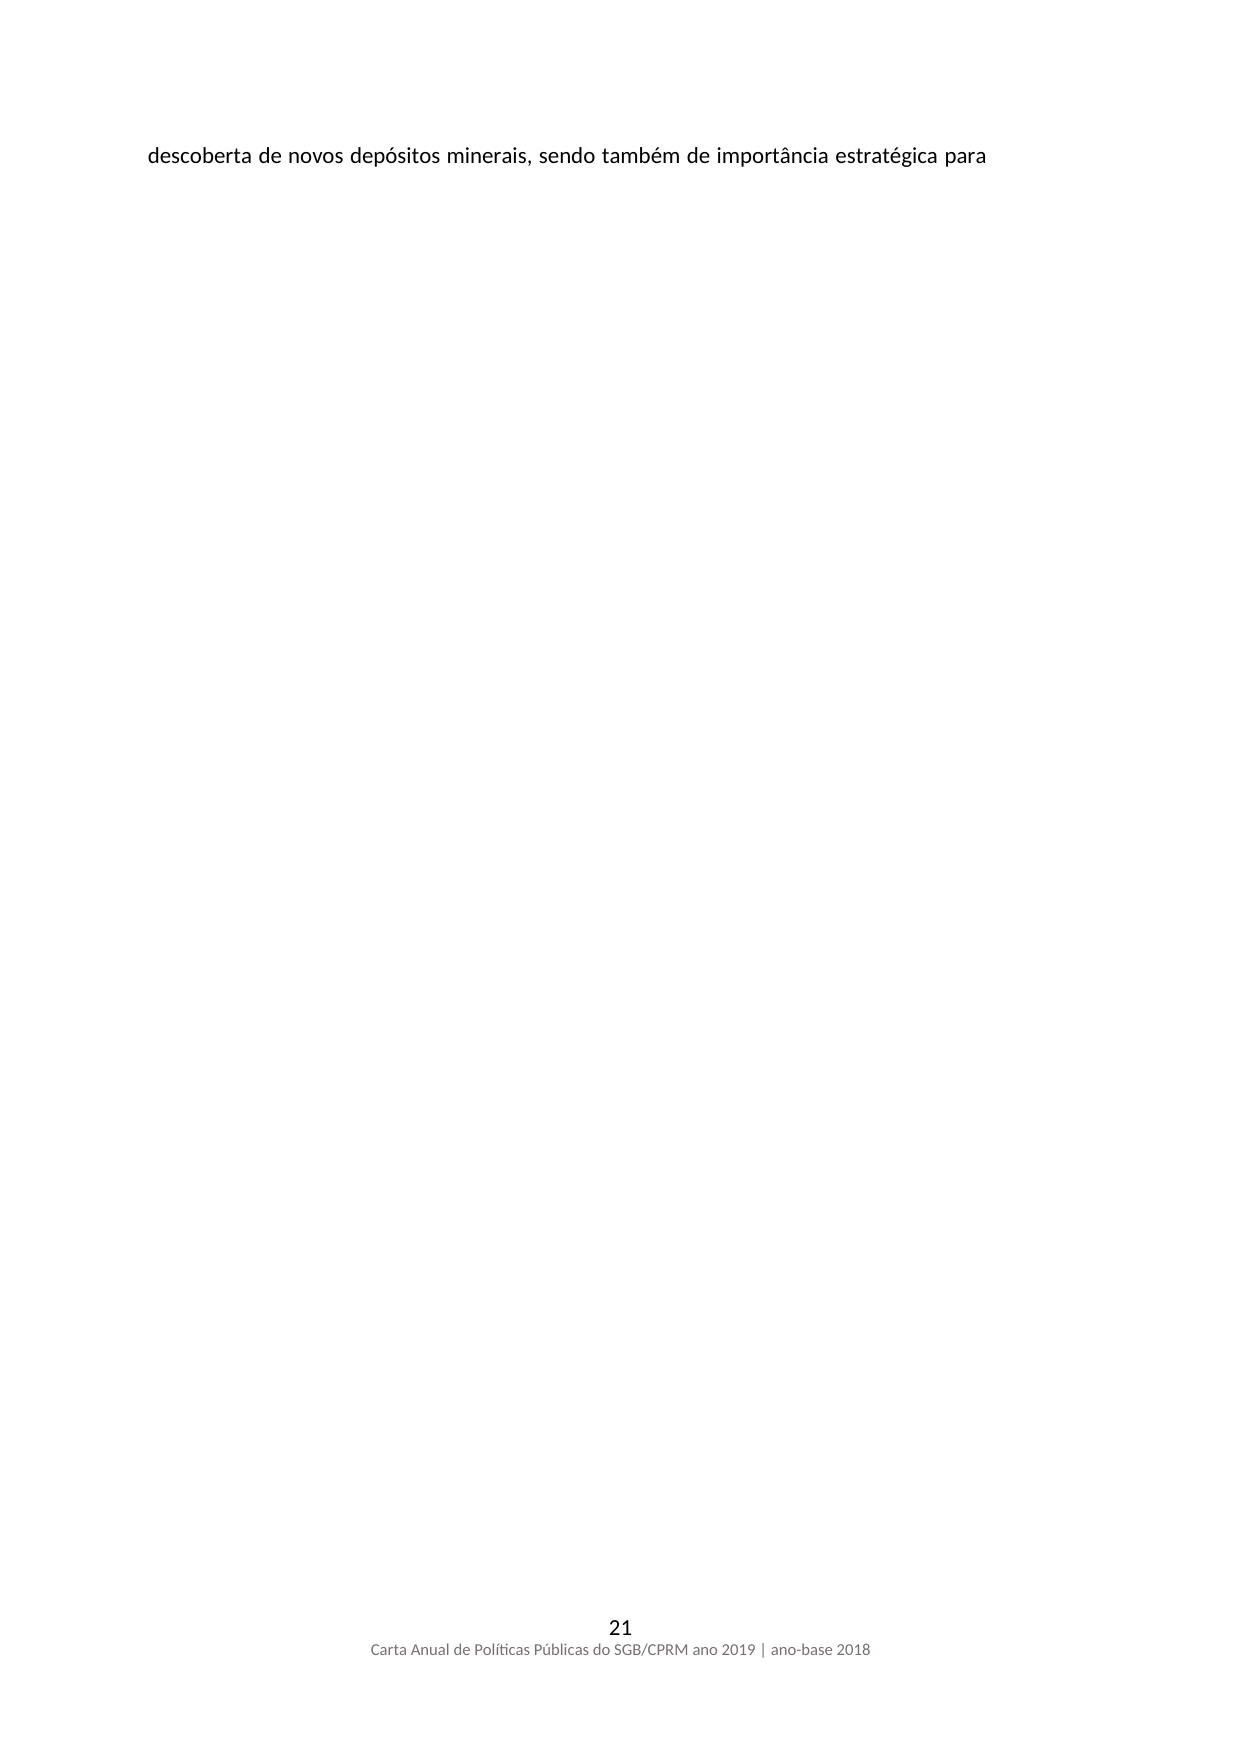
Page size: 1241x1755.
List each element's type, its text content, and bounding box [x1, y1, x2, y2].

text descoberta de novos depósitos minerais, sendo também de importância estratégica para [148, 142, 1094, 170]
